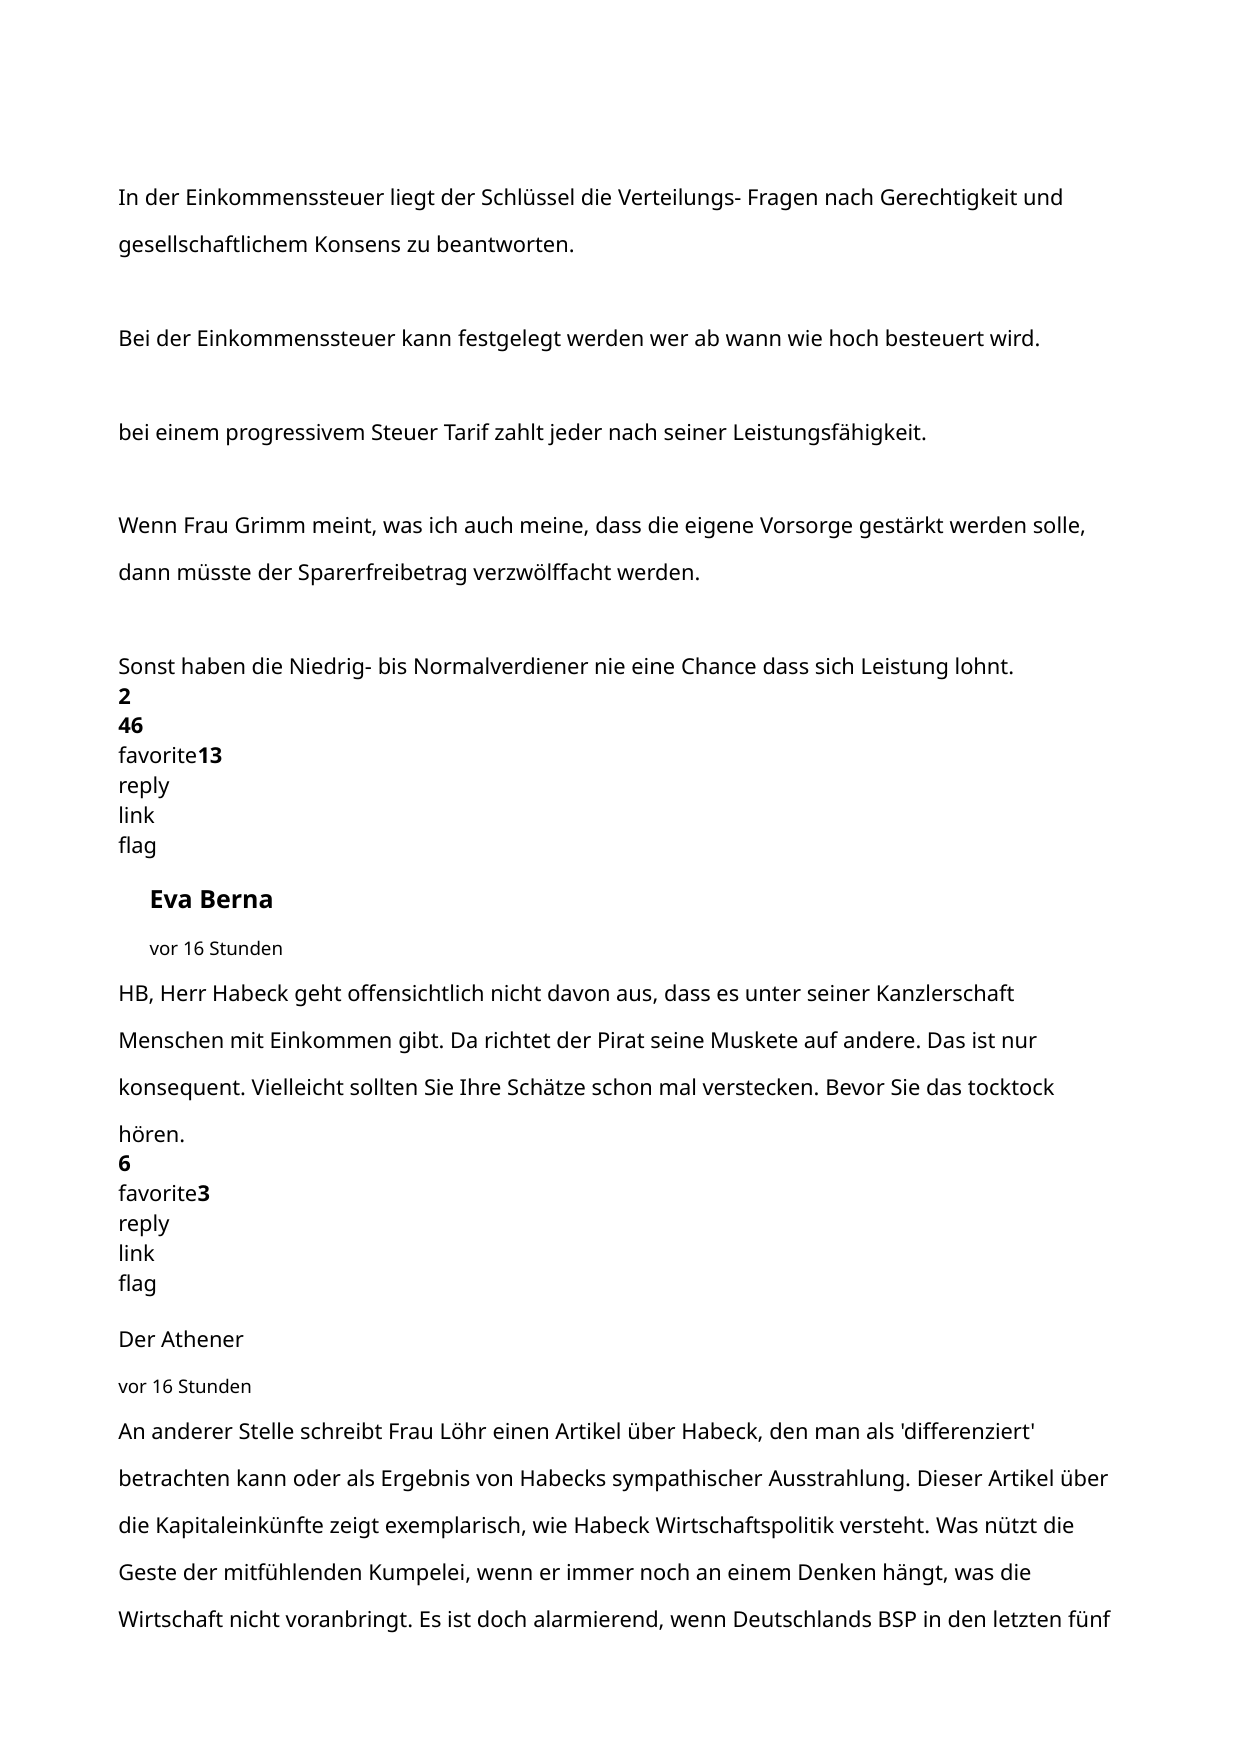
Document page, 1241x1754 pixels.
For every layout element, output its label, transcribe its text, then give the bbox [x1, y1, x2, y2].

text 2 [118, 681, 1122, 710]
text link [118, 1238, 1122, 1268]
text favorite3 [118, 1178, 1122, 1208]
text link [118, 800, 1122, 829]
text 46 [118, 710, 1122, 740]
text reply [118, 1208, 1122, 1238]
text vor 16 Stunden [149, 931, 1122, 961]
text Der Athener [118, 1313, 1114, 1354]
text reply [118, 770, 1122, 800]
text 6 [118, 1148, 1122, 1178]
text flag [118, 1268, 1122, 1297]
text flag [118, 829, 1122, 859]
text HB, Herr Habeck geht offensichtlich nicht davon aus, dass es unter seiner Kanzlerschaft Menschen mit Einkommen gibt. Da richtet der Pirat seine Muskete auf andere. Das ist nur konsequent. Vielleicht sollten Sie Ihre Schätze schon mal verstecken. Bevor Sie das tocktock hören. [118, 961, 1122, 1148]
text Eva Berna [149, 875, 1114, 916]
text An anderer Stelle schreibt Frau Löhr einen Artikel über Habeck, den man als 'differenziert' betrachten kann oder als Ergebnis von Habecks sympathischer Ausstrahlung. Dieser Artikel über die Kapitaleinkünfte zeigt exemplarisch, wie Habeck Wirtschaftspolitik versteht. Was nützt die Geste der mitfühlenden Kumpelei, wenn er immer noch an einem Denken hängt, was die Wirtschaft nicht voranbringt. Es ist doch alarmierend, wenn Deutschlands BSP in den letzten fünf [118, 1399, 1122, 1633]
text vor 16 Stunden [118, 1369, 1122, 1399]
text In der Einkommenssteuer liegt der Schlüssel die Verteilungs- Fragen nach Gerechtigkeit und gesellschaftlichem Konsens zu beantworten. Bei der Einkommenssteuer kann festgelegt werden wer ab wann wie hoch besteuert wird. bei einem progressivem Steuer Tarif zahlt jeder nach seiner Leistungsfähigkeit. Wenn Frau Grimm meint, was ich auch meine, dass die eigene Vorsorge gestärkt werden solle, dann müsste der Sparerfreibetrag verzwölffacht werden. Sonst haben die Niedrig- bis Normalverdiener nie eine Chance dass sich Leistung lohnt. [118, 118, 1122, 681]
text favorite13 [118, 740, 1122, 770]
